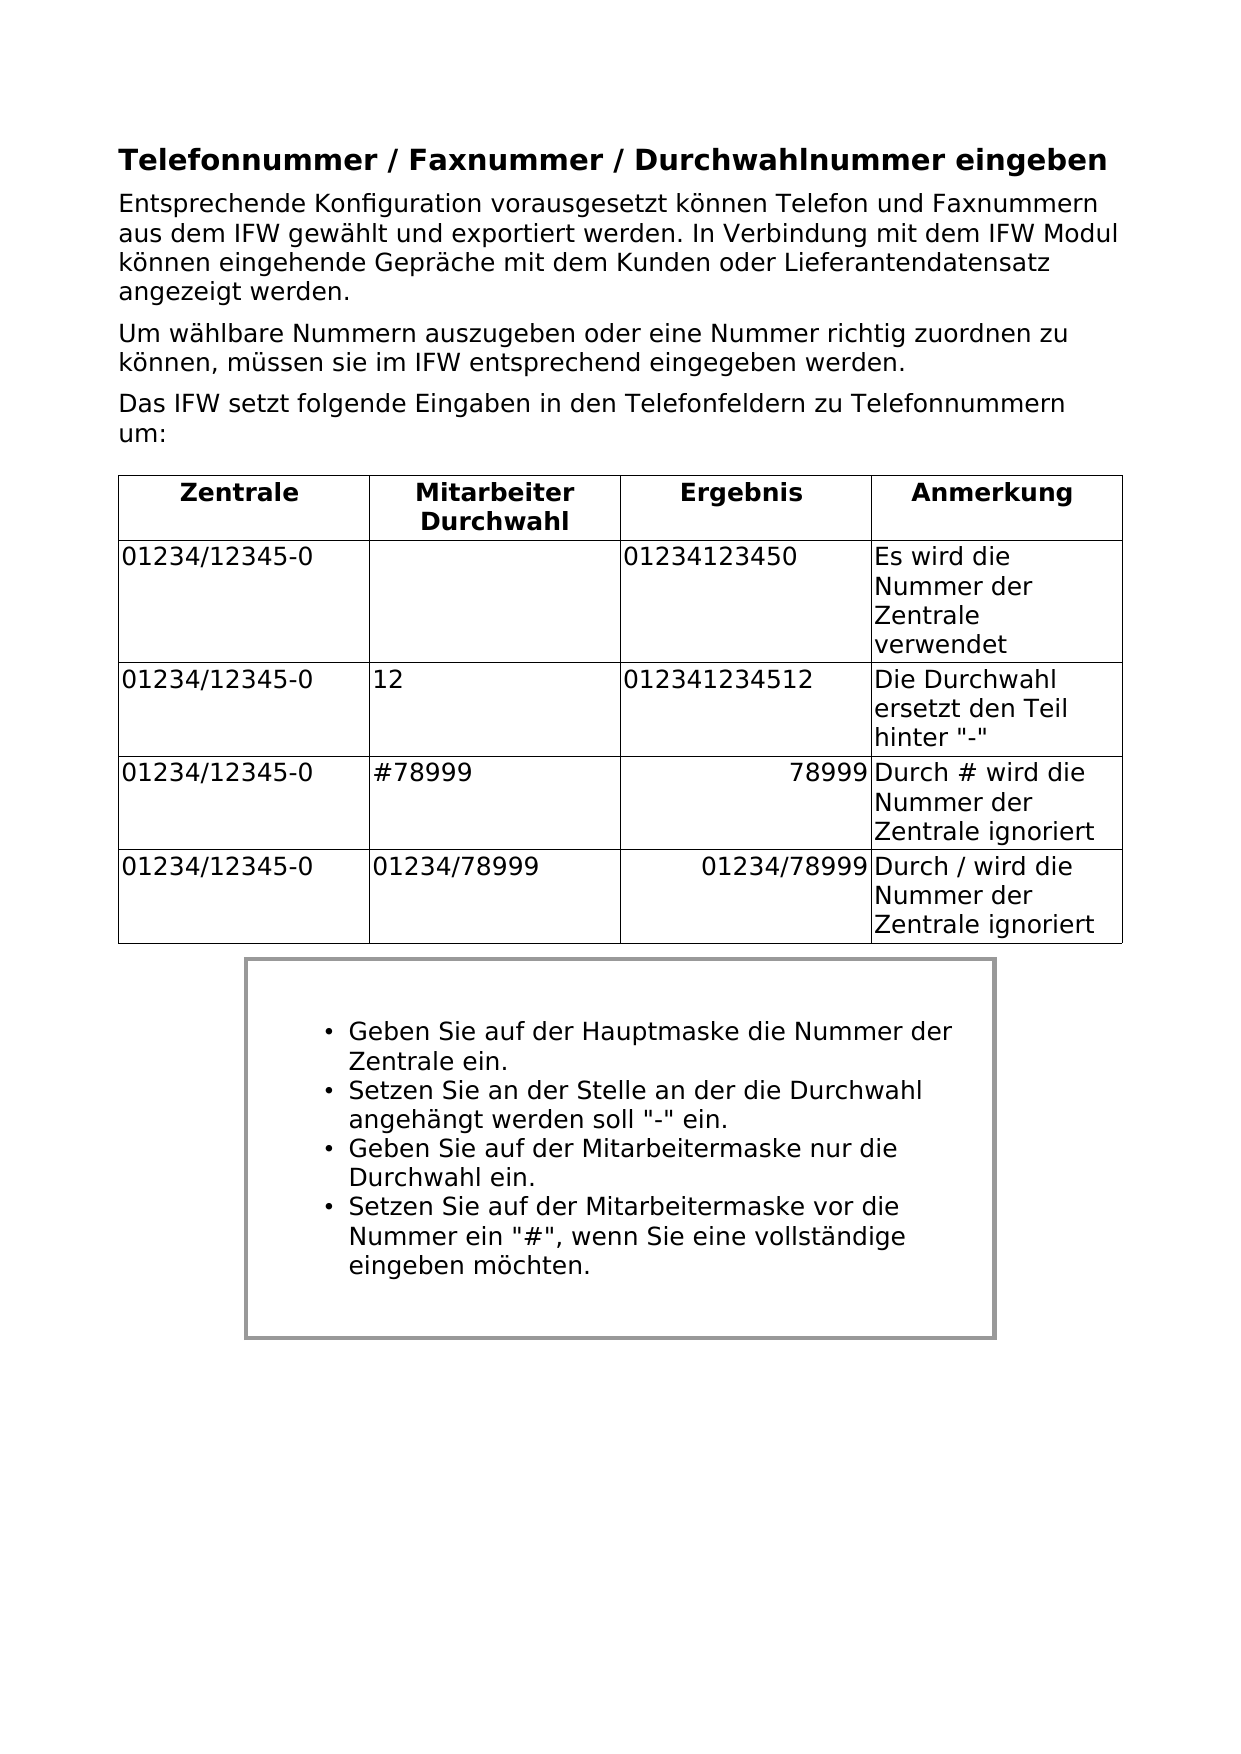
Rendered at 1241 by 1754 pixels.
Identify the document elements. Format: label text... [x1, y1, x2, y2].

table_cell 01234/12345-0 [119, 757, 369, 849]
table_cell 78999 [621, 757, 871, 849]
table_cell Die Durchwahl ersetzt den Teil hinter "-" [872, 663, 1122, 756]
table_cell 12 [370, 663, 620, 756]
text Das IFW setzt folgende Eingaben in den Telefonfeldern zu Telefonnummern um: [118, 389, 1122, 448]
table_cell 01234123450 [621, 541, 871, 662]
table_cell 01234/12345-0 [119, 850, 369, 942]
table_header Ergebnis [621, 476, 871, 539]
table_cell 01234/78999 [370, 850, 620, 942]
text Entsprechende Konfiguration vorausgesetzt können Telefon und Faxnummern aus dem IFW gewählt und exportiert werden. In Verbindung mit dem IFW Modul können eingehende Gepräche mit dem Kunden oder Lieferantendatensatz angezeigt werden. [118, 189, 1122, 306]
table_header Mitarbeiter Durchwahl [370, 476, 620, 539]
table_cell 012341234512 [621, 663, 871, 756]
subtitle Telefonnummer / Faxnummer / Durchwahlnummer eingeben [118, 143, 1122, 177]
table_cell Durch / wird die Nummer der Zentrale ignoriert [872, 850, 1122, 942]
table_cell 01234/12345-0 [119, 663, 369, 756]
table_cell 01234/12345-0 [119, 541, 369, 662]
table_cell #78999 [370, 757, 620, 849]
table_cell [370, 541, 620, 662]
table_cell Es wird die Nummer der Zentrale verwendet [872, 541, 1122, 662]
table_header Geben Sie auf der Hauptmaske die Nummer der Zentrale ein. Setzen Sie an der Stelle an der die Durchwahl angehängt werden soll "-" ein. Geben Sie auf der Mitarbeitermaske nur die Durchwahl ein. Setzen Sie auf der Mitarbeitermaske vor die Nummer ein "#", wenn Sie eine vollständige eingeben möchten. [257, 970, 983, 1327]
text Um wählbare Nummern auszugeben oder eine Nummer richtig zuordnen zu können, müssen sie im IFW entsprechend eingegeben werden. [118, 319, 1122, 377]
table_header Zentrale [119, 476, 369, 539]
table_cell Durch # wird die Nummer der Zentrale ignoriert [872, 757, 1122, 849]
table_header Anmerkung [872, 476, 1122, 539]
table_cell 01234/78999 [621, 850, 871, 942]
